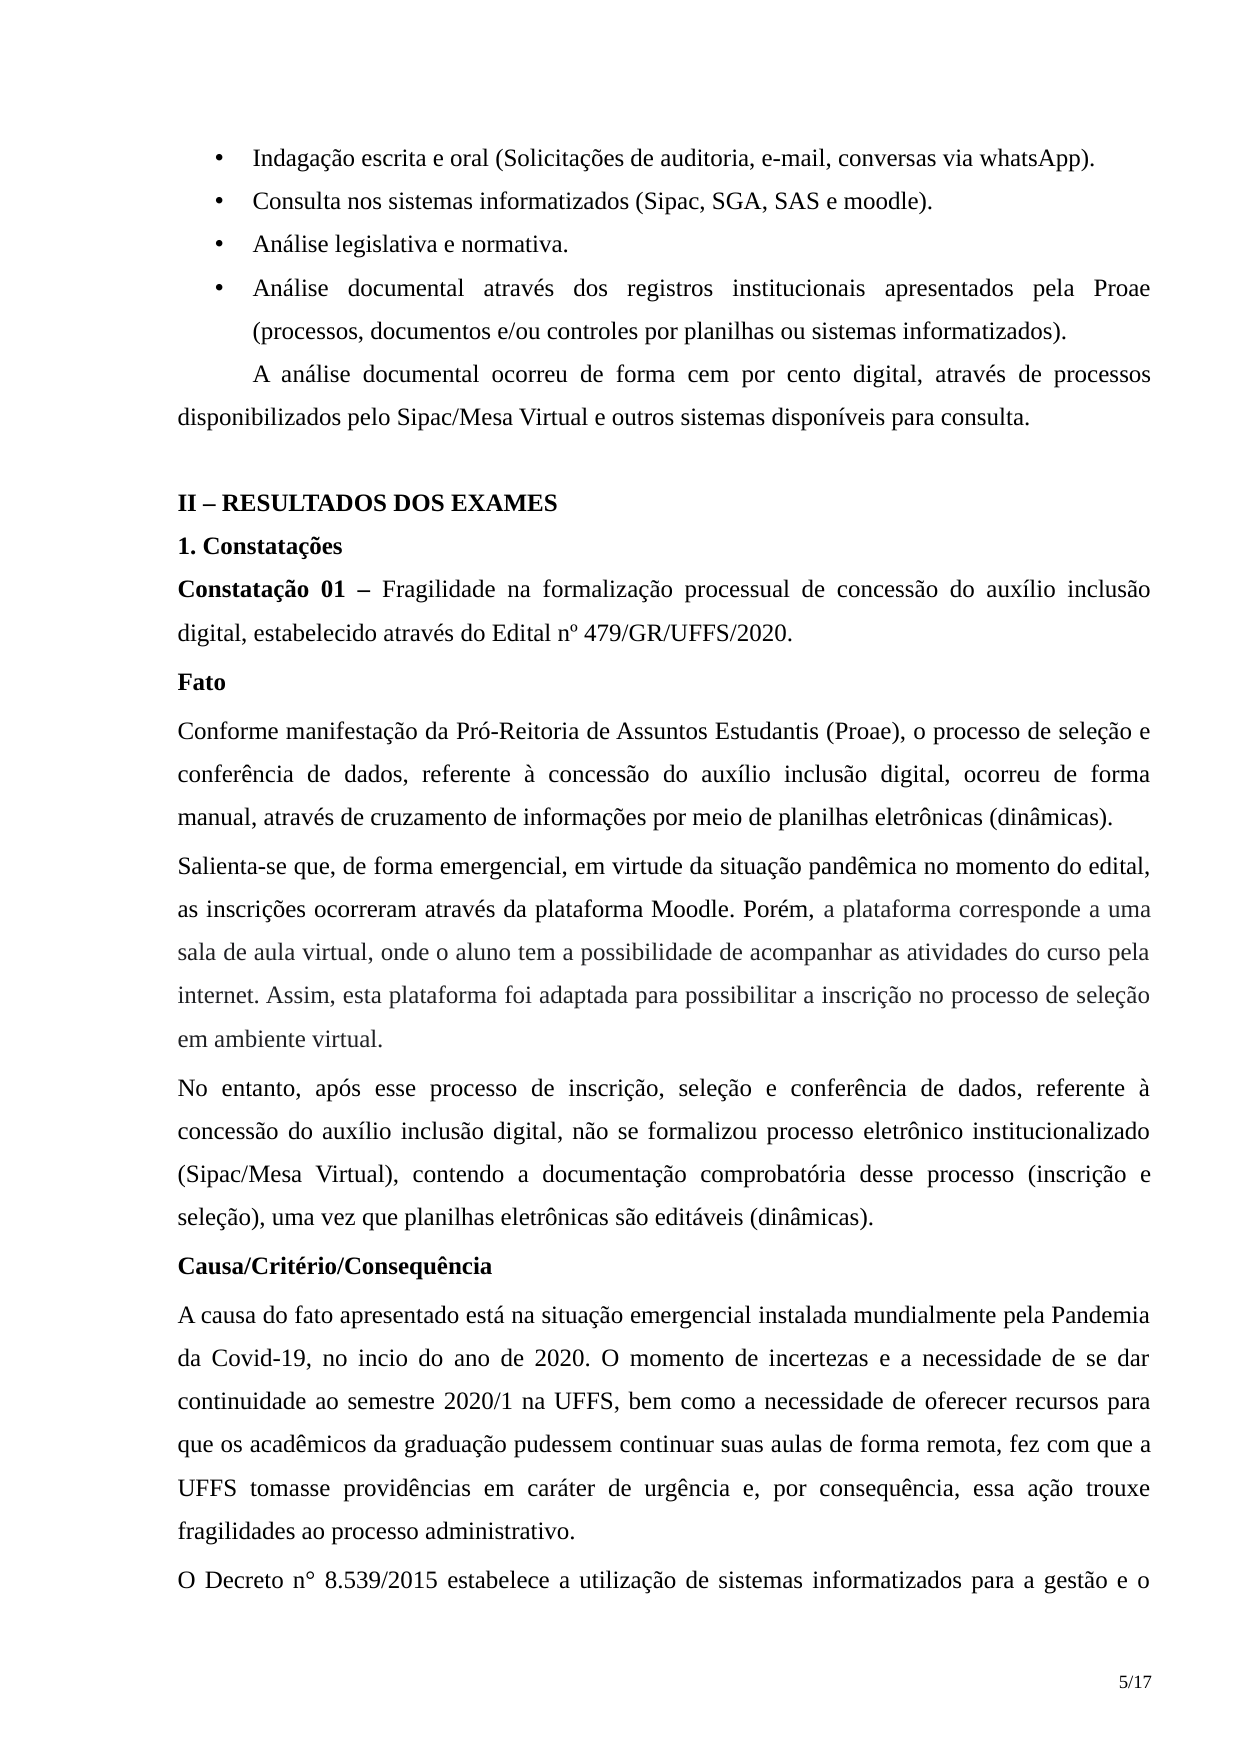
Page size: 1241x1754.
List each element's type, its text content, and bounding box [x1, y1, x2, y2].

subtitle 1. Constatações [177, 531, 1152, 560]
text Fato [177, 667, 1152, 696]
text Constatação 01 – Fragilidade na formalização processual de concessão do auxílio inclusão digital, estabelecido através do Edital nº 479/GR/UFFS/2020. [177, 574, 1152, 646]
text A causa do fato apresentado está na situação emergencial instalada mundialmente pela Pandemia da Covid-19, no incio do ano de 2020. O momento de incertezas e a necessidade de se dar continuidade ao semestre 2020/1 na UFFS, bem como a necessidade de oferecer recursos para que os acadêmicos da graduação pudessem continuar suas aulas de forma remota, fez com que a UFFS tomasse providências em caráter de urgência e, por consequência, essa ação trouxe fragilidades ao processo administrativo. [177, 1300, 1152, 1544]
text Salienta-se que, de forma emergencial, em virtude da situação pandêmica no momento do edital, as inscrições ocorreram através da plataforma Moodle. Porém, a plataforma corresponde a uma sala de aula virtual, onde o aluno tem a possibilidade de acompanhar as atividades do curso pela internet. Assim, esta plataforma foi adaptada para possibilitar a inscrição no processo de seleção em ambiente virtual. [177, 851, 1152, 1052]
list Consulta nos sistemas informatizados (Sipac, SGA, SAS e moodle). [215, 186, 1152, 215]
subtitle II – RESULTADOS DOS EXAMES [177, 488, 1152, 517]
text Causa/Critério/Consequência [177, 1251, 1152, 1280]
list Análise legislativa e normativa. [215, 229, 1152, 258]
list Indagação escrita e oral (Solicitações de auditoria, e-mail, conversas via whatsApp). [215, 143, 1152, 172]
text No entanto, após esse processo de inscrição, seleção e conferência de dados, referente à concessão do auxílio inclusão digital, não se formalizou processo eletrônico institucionalizado (Sipac/Mesa Virtual), contendo a documentação comprobatória desse processo (inscrição e seleção), uma vez que planilhas eletrônicas são editáveis (dinâmicas). [177, 1073, 1152, 1231]
text A análise documental ocorreu de forma cem por cento digital, através de processos disponibilizados pelo Sipac/Mesa Virtual e outros sistemas disponíveis para consulta. [177, 359, 1152, 431]
list Análise documental através dos registros institucionais apresentados pela Proae (processos, documentos e/ou controles por planilhas ou sistemas informatizados). [215, 273, 1152, 344]
text Conforme manifestação da Pró-Reitoria de Assuntos Estudantis (Proae), o processo de seleção e conferência de dados, referente à concessão do auxílio inclusão digital, ocorreu de forma manual, através de cruzamento de informações por meio de planilhas eletrônicas (dinâmicas). [177, 716, 1152, 831]
text O Decreto n° 8.539/2015 estabelece a utilização de sistemas informatizados para a gestão e o [177, 1565, 1152, 1594]
